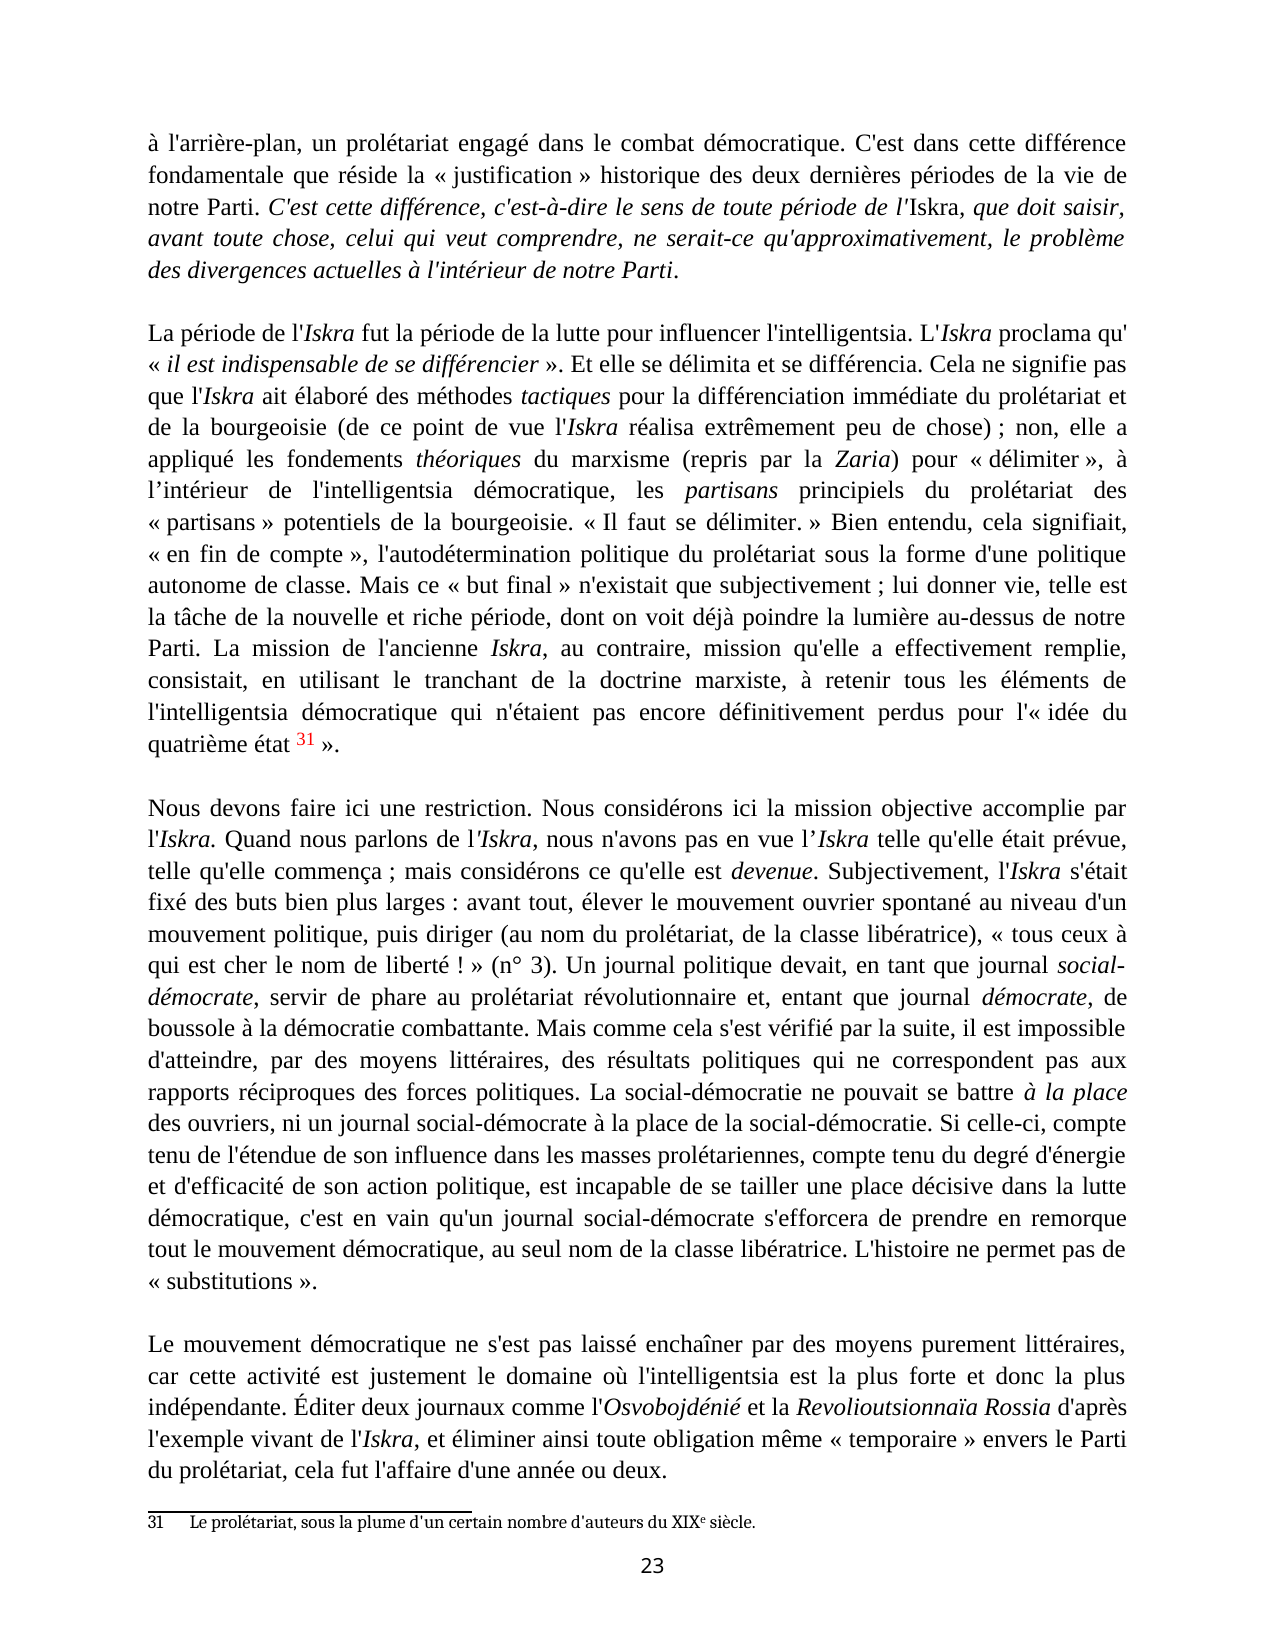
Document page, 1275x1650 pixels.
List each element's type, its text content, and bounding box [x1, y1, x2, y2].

text Le mouvement démocratique ne s'est pas laissé enchaîner par des moyens purement littéraires, car cette activité est justement le domaine où l'intelligentsia est la plus forte et donc la plus indépendante. Éditer deux journaux comme l'Osvobojdénié et la Revolioutsionnaïa Rossia d'après l'exemple vivant de l'Iskra, et éliminer ainsi toute obligation même « temporaire » envers le Parti du prolétariat, cela fut l'affaire d'une année ou deux. [148, 1329, 1127, 1484]
text Le prolétariat, sous la plume d'un certain nombre d'auteurs du XIXe siècle. [148, 1512, 1127, 1534]
text Nous devons faire ici une restriction. Nous considérons ici la mission objective accomplie par l'Iskra. Quand nous parlons de l'Iskra, nous n'avons pas en vue l’Iskra telle qu'elle était prévue, telle qu'elle commença ; mais considérons ce qu'elle est devenue. Subjectivement, l'Iskra s'était fixé des buts bien plus larges : avant tout, élever le mouvement ouvrier spontané au niveau d'un mouvement politique, puis diriger (au nom du prolétariat, de la classe libératrice), « tous ceux à qui est cher le nom de liberté ! » (n° 3). Un journal politique devait, en tant que journal social-démocrate, servir de phare au prolétariat révolutionnaire et, entant que journal démocrate, de boussole à la démocratie combattante. Mais comme cela s'est vérifié par la suite, il est impossible d'atteindre, par des moyens littéraires, des résultats politiques qui ne correspondent pas aux rapports réciproques des forces politiques. La social-démocratie ne pouvait se battre à la place des ouvriers, ni un journal social-démocrate à la place de la social-démocratie. Si celle-ci, compte tenu de l'étendue de son influence dans les masses prolétariennes, compte tenu du degré d'énergie et d'efficacité de son action politique, est incapable de se tailler une place décisive dans la lutte démocratique, c'est en vain qu'un journal social-démocrate s'efforcera de prendre en remorque tout le mouvement démocratique, au seul nom de la classe libératrice. L'histoire ne permet pas de « substitutions ». [148, 793, 1127, 1295]
text La période de l'Iskra fut la période de la lutte pour influencer l'intelligentsia. L'Iskra proclama qu' « il est indispensable de se différencier ». Et elle se délimita et se différencia. Cela ne signifie pas que l'Iskra ait élaboré des méthodes tactiques pour la différenciation immédiate du prolétariat et de la bourgeoisie (de ce point de vue l'Iskra réalisa extrêmement peu de chose) ; non, elle a appliqué les fondements théoriques du marxisme (repris par la Zaria) pour « délimiter », à l’intérieur de l'intelligentsia démocratique, les partisans principiels du prolétariat des « partisans » potentiels de la bourgeoisie. « Il faut se délimiter. » Bien entendu, cela signifiait, « en fin de compte », l'autodétermination politique du prolétariat sous la forme d'une politique autonome de classe. Mais ce « but final » n'existait que subjectivement ; lui donner vie, telle est la tâche de la nouvelle et riche période, dont on voit déjà poindre la lumière au-dessus de notre Parti. La mission de l'ancienne Iskra, au contraire, mission qu'elle a effectivement remplie, consistait, en utilisant le tranchant de la doctrine marxiste, à retenir tous les éléments de l'intelligentsia démocratique qui n'étaient pas encore définitivement perdus pour l'« idée du quatrième état ». [148, 318, 1127, 758]
text à l'arrière-plan, un prolétariat engagé dans le combat démocratique. C'est dans cette différence fondamentale que réside la « justification » historique des deux dernières périodes de la vie de notre Parti. C'est cette différence, c'est-à-dire le sens de toute période de l'Iskra, que doit saisir, avant toute chose, celui qui veut comprendre, ne serait-ce qu'approximativement, le problème des divergences actuelles à l'intérieur de notre Parti. [148, 128, 1127, 283]
